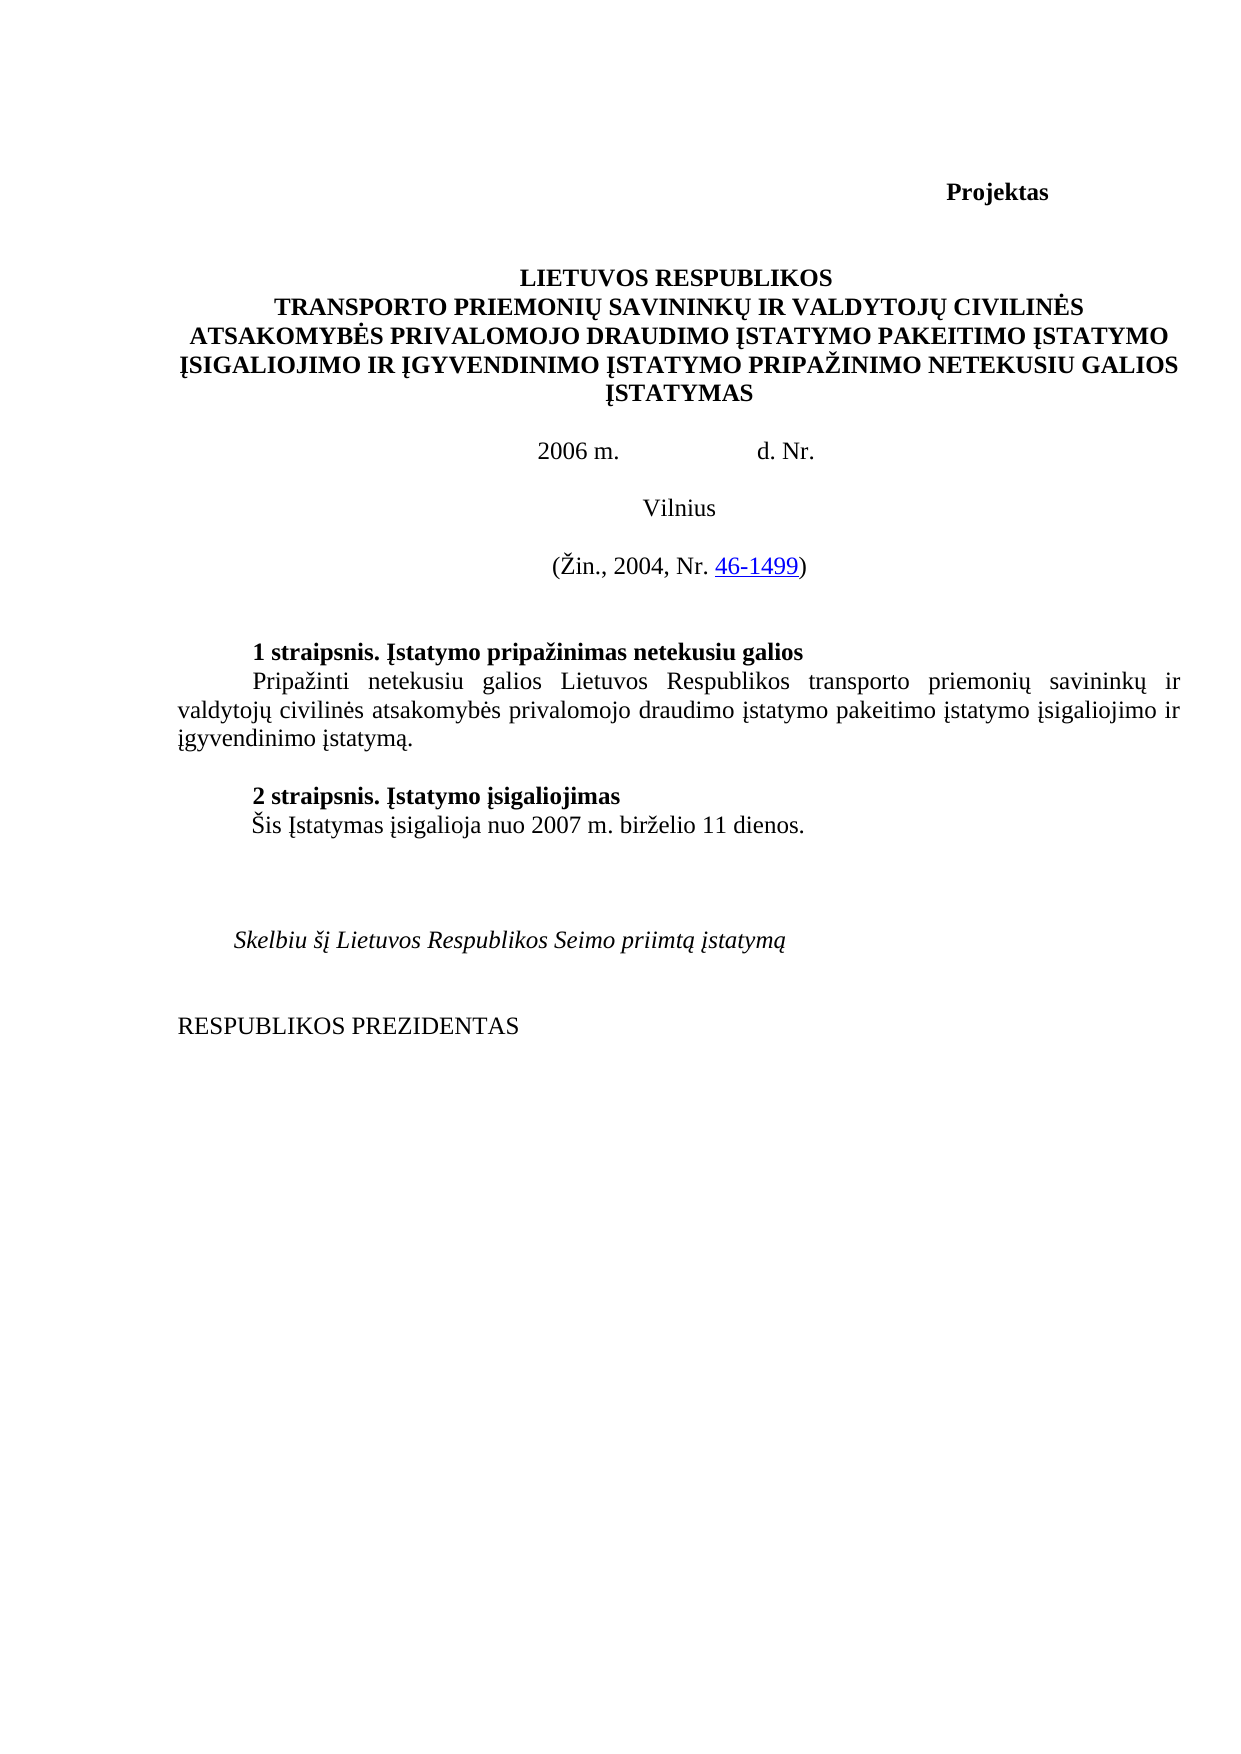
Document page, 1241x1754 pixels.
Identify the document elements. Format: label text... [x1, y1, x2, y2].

text Skelbiu šį Lietuvos Respublikos Seimo priimtą įstatymą [177, 925, 1181, 953]
text 2 straipsnis. Įstatymo įsigaliojimas [177, 781, 1181, 810]
text Vilnius [177, 493, 1181, 522]
text RESPUBLIKOS PREZIDENTAS [177, 1011, 1181, 1040]
text ĮSTATYMAS [177, 378, 1181, 407]
text 1 straipsnis. Įstatymo pripažinimas netekusiu galios [177, 637, 1181, 666]
text TRANSPORTO PRIEMONIŲ SAVININKŲ IR VALDYTOJŲ CIVILINĖS ATSAKOMYBĖS PRIVALOMOJO DRAUDIMO ĮSTATYMO PAKEITIMO ĮSTATYMO ĮSIGALIOJIMO IR ĮGYVENDINIMO ĮSTATYMO PRIPAŽINIMO NETEKUSIU GALIOS [177, 292, 1181, 378]
text 2006 m. d. Nr. [177, 436, 1181, 465]
text Šis Įstatymas įsigalioja nuo 2007 m. birželio 11 dienos. [177, 810, 1181, 838]
text Projektas [177, 177, 1181, 206]
text (Žin., 2004, Nr. 46-1499) [177, 551, 1181, 580]
text LIETUVOS RESPUBLIKOS [177, 263, 1181, 292]
text Pripažinti netekusiu galios Lietuvos Respublikos transporto priemonių savininkų ir valdytojų civilinės atsakomybės privalomojo draudimo įstatymo pakeitimo įstatymo įsigaliojimo ir įgyvendinimo įstatymą. [177, 666, 1181, 752]
